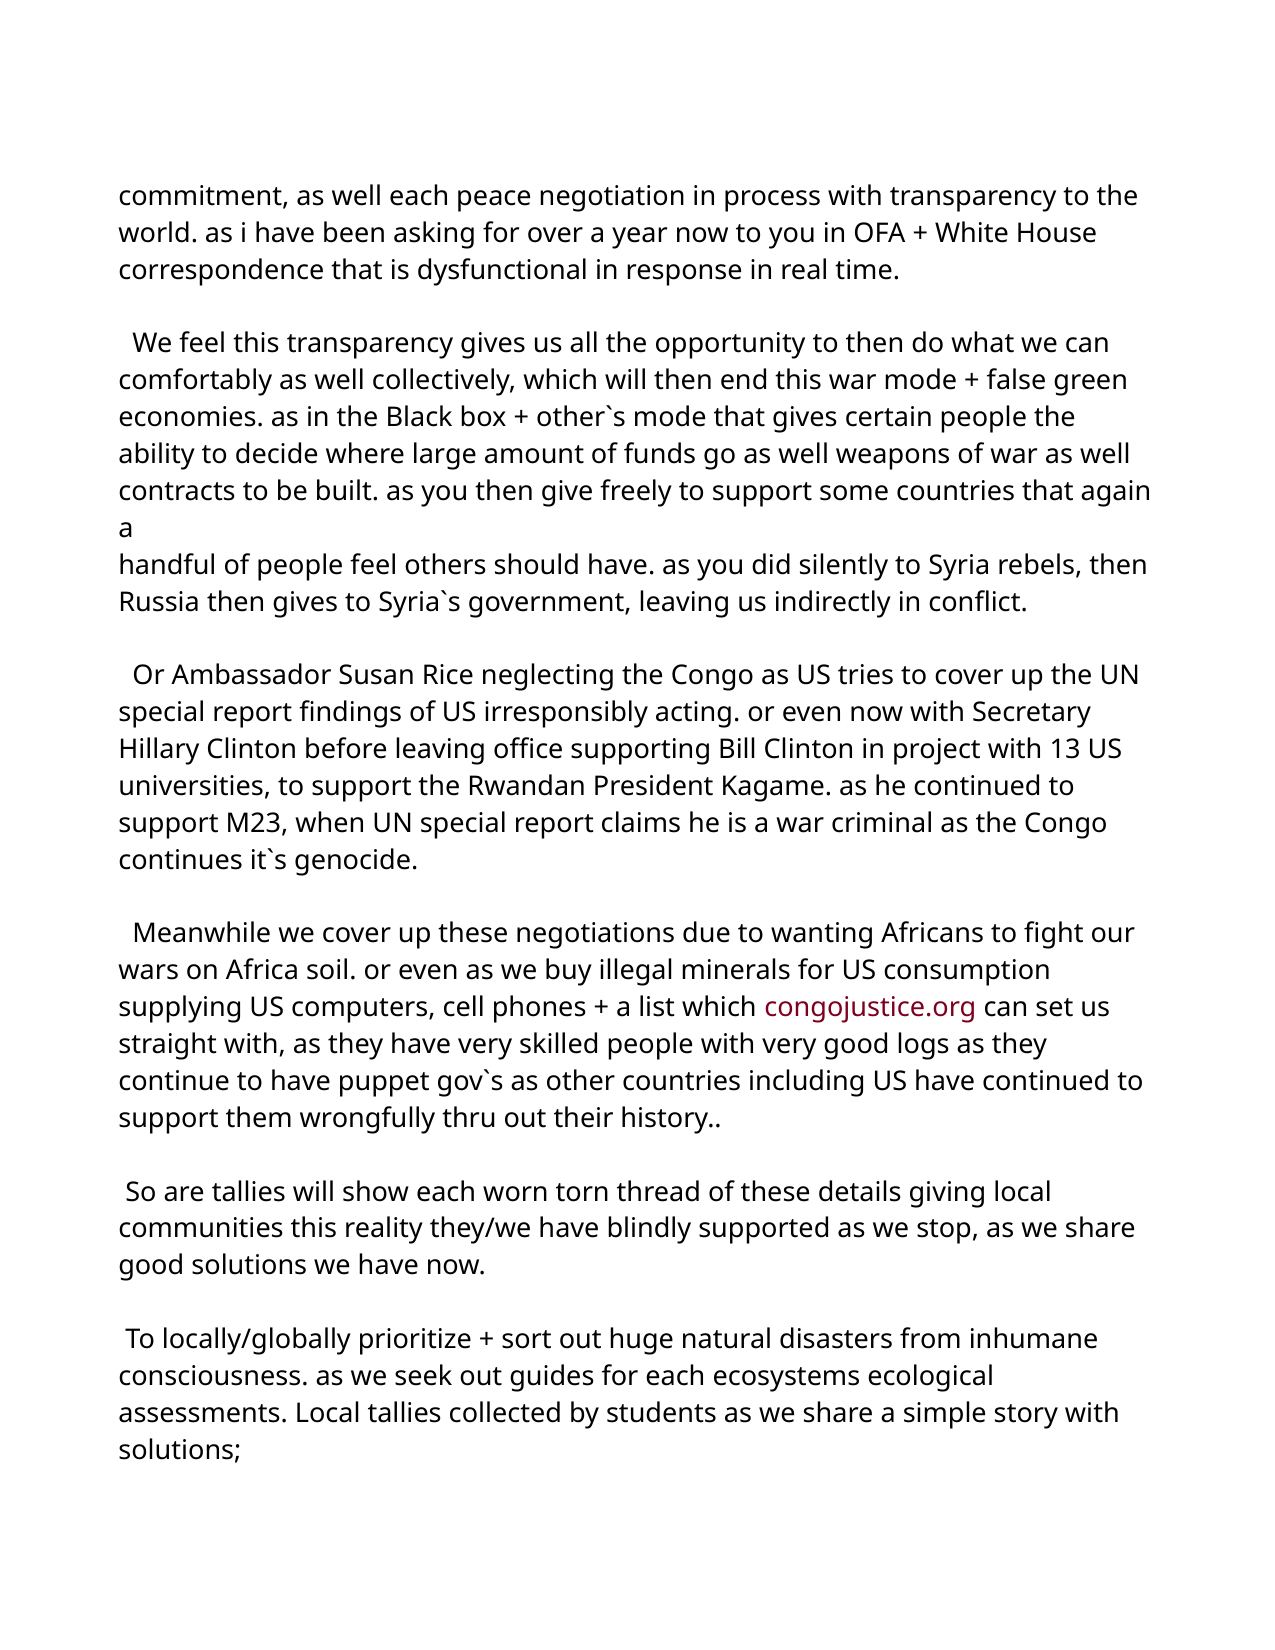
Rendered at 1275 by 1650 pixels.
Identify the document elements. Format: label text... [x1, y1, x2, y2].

text commitment, as well each peace negotiation in process with transparency to the world. as i have been asking for over a year now to you in OFA + White House correspondence that is dysfunctional in response in real time. We feel this transparency gives us all the opportunity to then do what we can comfortably as well collectively, which will then end this war mode + false green economies. as in the Black box + other`s mode that gives certain people the ability to decide where large amount of funds go as well weapons of war as well contracts to be built. as you then give freely to support some countries that again a handful of people feel others should have. as you did silently to Syria rebels, then Russia then gives to Syria`s government, leaving us indirectly in conflict. [118, 176, 1157, 619]
text Meanwhile we cover up these negotiations due to wanting Africans to fight our wars on Africa soil. or even as we buy illegal minerals for US consumption supplying US computers, cell phones + a list which congojustice.org can set us straight with, as they have very skilled people with very good logs as they continue to have puppet gov`s as other countries including US have continued to support them wrongfully thru out their history.. So are tallies will show each worn torn thread of these details giving local communities this reality they/we have blindly supported as we stop, as we share good solutions we have now. [118, 914, 1157, 1283]
text To locally/globally prioritize + sort out huge natural disasters from inhumane consciousness. as we seek out guides for each ecosystems ecological assessments. Local tallies collected by students as we share a simple story with solutions; [118, 1319, 1157, 1504]
text Or Ambassador Susan Rice neglecting the Congo as US tries to cover up the UN special report findings of US irresponsibly acting. or even now with Secretary Hillary Clinton before leaving office supporting Bill Clinton in project with 13 US universities, to support the Rwandan President Kagame. as he continued to support M23, when UN special report claims he is a war criminal as the Congo continues it`s genocide. [118, 656, 1157, 877]
